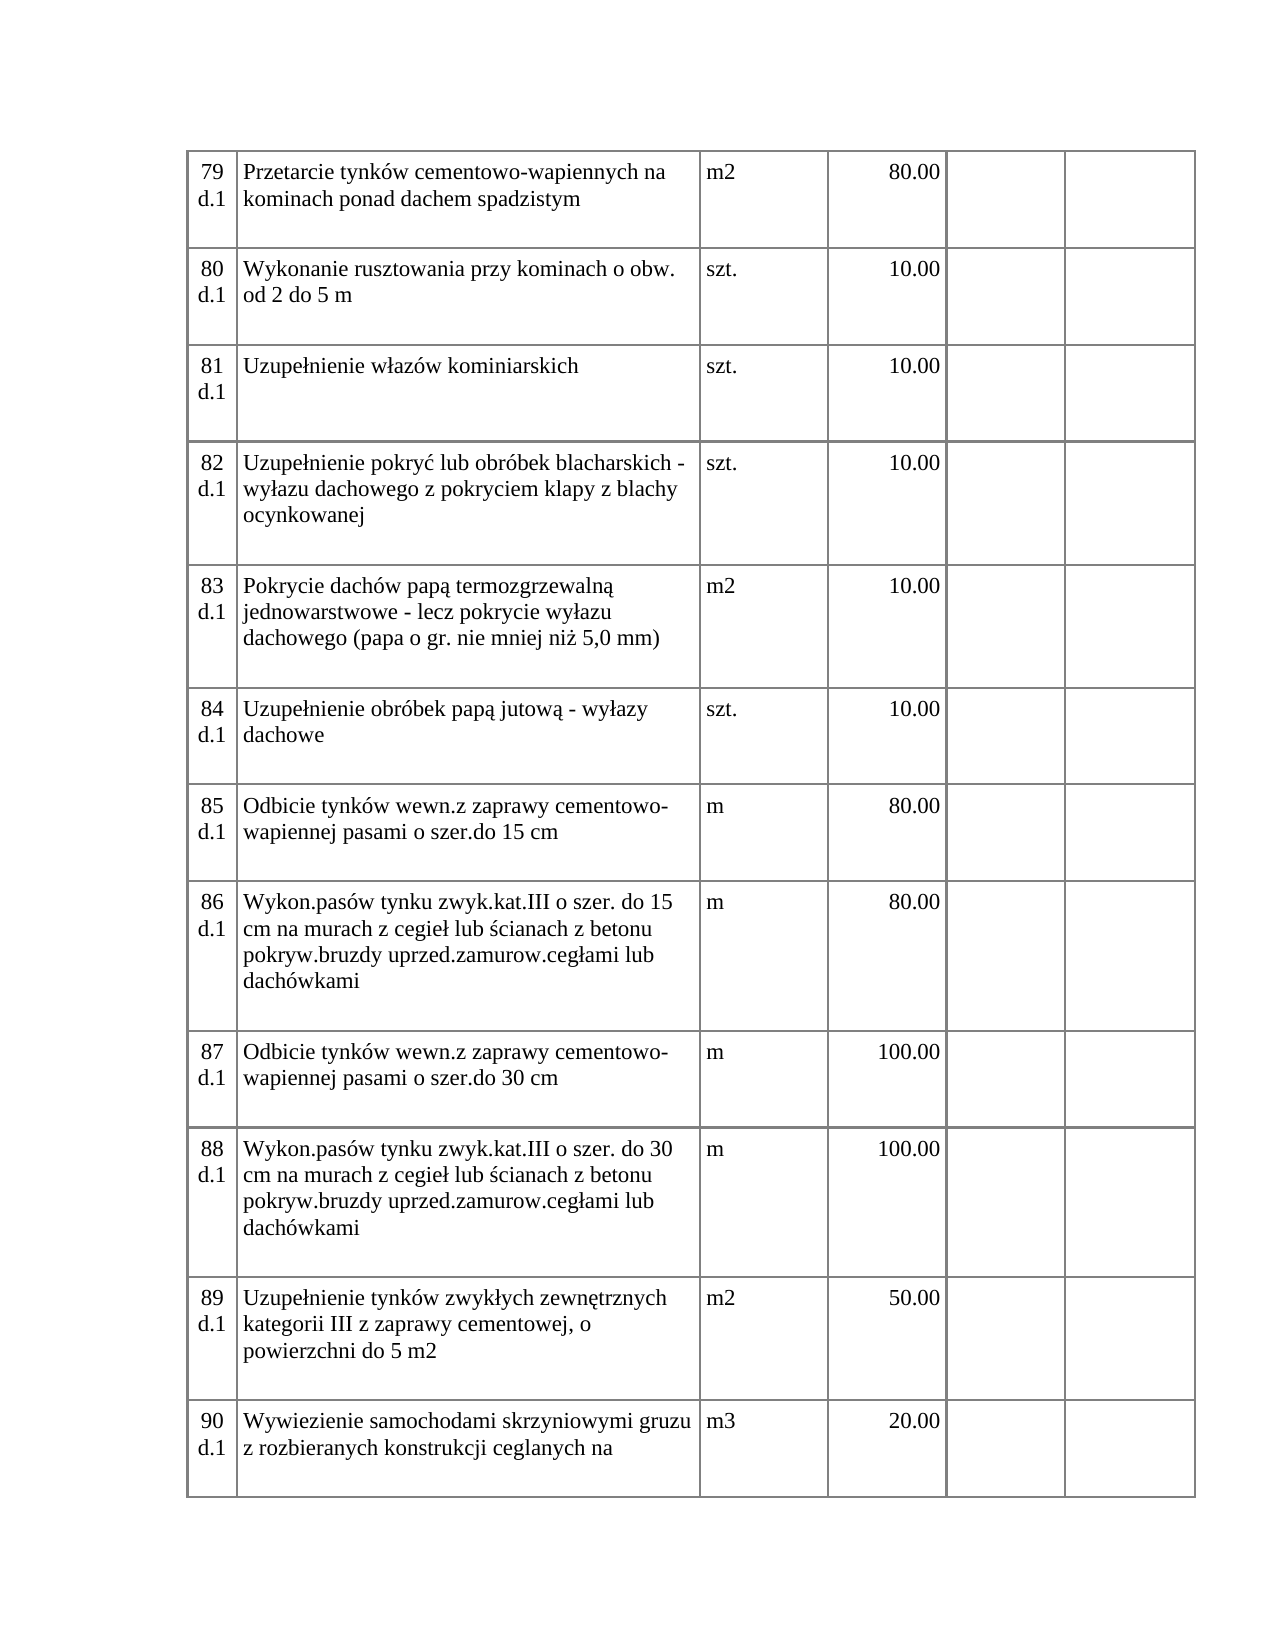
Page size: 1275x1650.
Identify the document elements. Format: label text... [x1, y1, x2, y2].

table_cell Uzupełnienie obróbek papą jutową - wyłazy dachowe [238, 689, 699, 783]
table_cell m2 [701, 152, 827, 247]
table_cell [948, 443, 1064, 563]
table_cell [1066, 1278, 1194, 1399]
table_cell [948, 785, 1064, 880]
table_cell Pokrycie dachów papą termozgrzewalną jednowarstwowe - lecz pokrycie wyłazu dachowego (papa o gr. nie mniej niż 5,0 mm) [238, 566, 699, 687]
table_cell 79 d.1 [189, 152, 236, 247]
table_cell 10.00 [829, 249, 945, 343]
table_cell Wykon.pasów tynku zwyk.kat.III o szer. do 30 cm na murach z cegieł lub ścianach z betonu pokryw.bruzdy uprzed.zamurow.cegłami lub dachówkami [238, 1129, 699, 1276]
table_cell 10.00 [829, 566, 945, 687]
table_cell 83 d.1 [189, 566, 236, 687]
table_cell 87 d.1 [189, 1032, 236, 1126]
table_cell Odbicie tynków wewn.z zaprawy cementowo-wapiennej pasami o szer.do 30 cm [238, 1032, 699, 1126]
table_cell m [701, 882, 827, 1029]
table_cell 100.00 [829, 1129, 945, 1276]
table_cell [1066, 1032, 1194, 1126]
table_cell m [701, 1129, 827, 1276]
table_cell [948, 249, 1064, 343]
table_cell Uzupełnienie pokryć lub obróbek blacharskich - wyłazu dachowego z pokryciem klapy z blachy ocynkowanej [238, 443, 699, 563]
table_cell 82 d.1 [189, 443, 236, 563]
table_cell [948, 882, 1064, 1029]
table_cell Wykonanie rusztowania przy kominach o obw. od 2 do 5 m [238, 249, 699, 343]
table_cell 88 d.1 [189, 1129, 236, 1276]
table_cell szt. [701, 249, 827, 343]
table_cell Wykon.pasów tynku zwyk.kat.III o szer. do 15 cm na murach z cegieł lub ścianach z betonu pokryw.bruzdy uprzed.zamurow.cegłami lub dachówkami [238, 882, 699, 1029]
table_cell m2 [701, 1278, 827, 1399]
table_cell Uzupełnienie tynków zwykłych zewnętrznych kategorii III z zaprawy cementowej, o powierzchni do 5 m2 [238, 1278, 699, 1399]
table_cell [1066, 346, 1194, 440]
table_cell szt. [701, 689, 827, 783]
table_cell m [701, 1032, 827, 1126]
table_cell [948, 566, 1064, 687]
table_cell 81 d.1 [189, 346, 236, 440]
table_cell [948, 1278, 1064, 1399]
table_cell [1066, 249, 1194, 343]
table_cell [1066, 152, 1194, 247]
table_cell 100.00 [829, 1032, 945, 1126]
table_cell 80.00 [829, 785, 945, 880]
table_cell 10.00 [829, 346, 945, 440]
table_cell 85 d.1 [189, 785, 236, 880]
table_cell m [701, 785, 827, 880]
table_cell Odbicie tynków wewn.z zaprawy cementowo-wapiennej pasami o szer.do 15 cm [238, 785, 699, 880]
table_cell 90 d.1 [189, 1401, 236, 1496]
table_cell [1066, 689, 1194, 783]
table_cell [1066, 566, 1194, 687]
table_cell 80 d.1 [189, 249, 236, 343]
table_cell 80.00 [829, 882, 945, 1029]
table_cell szt. [701, 346, 827, 440]
table_cell m2 [701, 566, 827, 687]
table_cell [1066, 882, 1194, 1029]
table_cell Przetarcie tynków cementowo-wapiennych na kominach ponad dachem spadzistym [238, 152, 699, 247]
table_cell 10.00 [829, 443, 945, 563]
table_cell 84 d.1 [189, 689, 236, 783]
table_cell [948, 346, 1064, 440]
table_cell Uzupełnienie włazów kominiarskich [238, 346, 699, 440]
table_cell [1066, 1129, 1194, 1276]
table_cell [948, 1129, 1064, 1276]
table_cell Wywiezienie samochodami skrzyniowymi gruzu z rozbieranych konstrukcji ceglanych na [238, 1401, 699, 1496]
table_cell 20.00 [829, 1401, 945, 1496]
table_cell [1066, 1401, 1194, 1496]
table_cell 80.00 [829, 152, 945, 247]
table_cell szt. [701, 443, 827, 563]
table_cell m3 [701, 1401, 827, 1496]
table_cell 10.00 [829, 689, 945, 783]
table_cell [1066, 785, 1194, 880]
table_cell [948, 1401, 1064, 1496]
table_cell 89 d.1 [189, 1278, 236, 1399]
table_cell [948, 152, 1064, 247]
table_cell 50.00 [829, 1278, 945, 1399]
table_cell [1066, 443, 1194, 563]
table_cell [948, 1032, 1064, 1126]
table_cell [948, 689, 1064, 783]
table_cell 86 d.1 [189, 882, 236, 1029]
